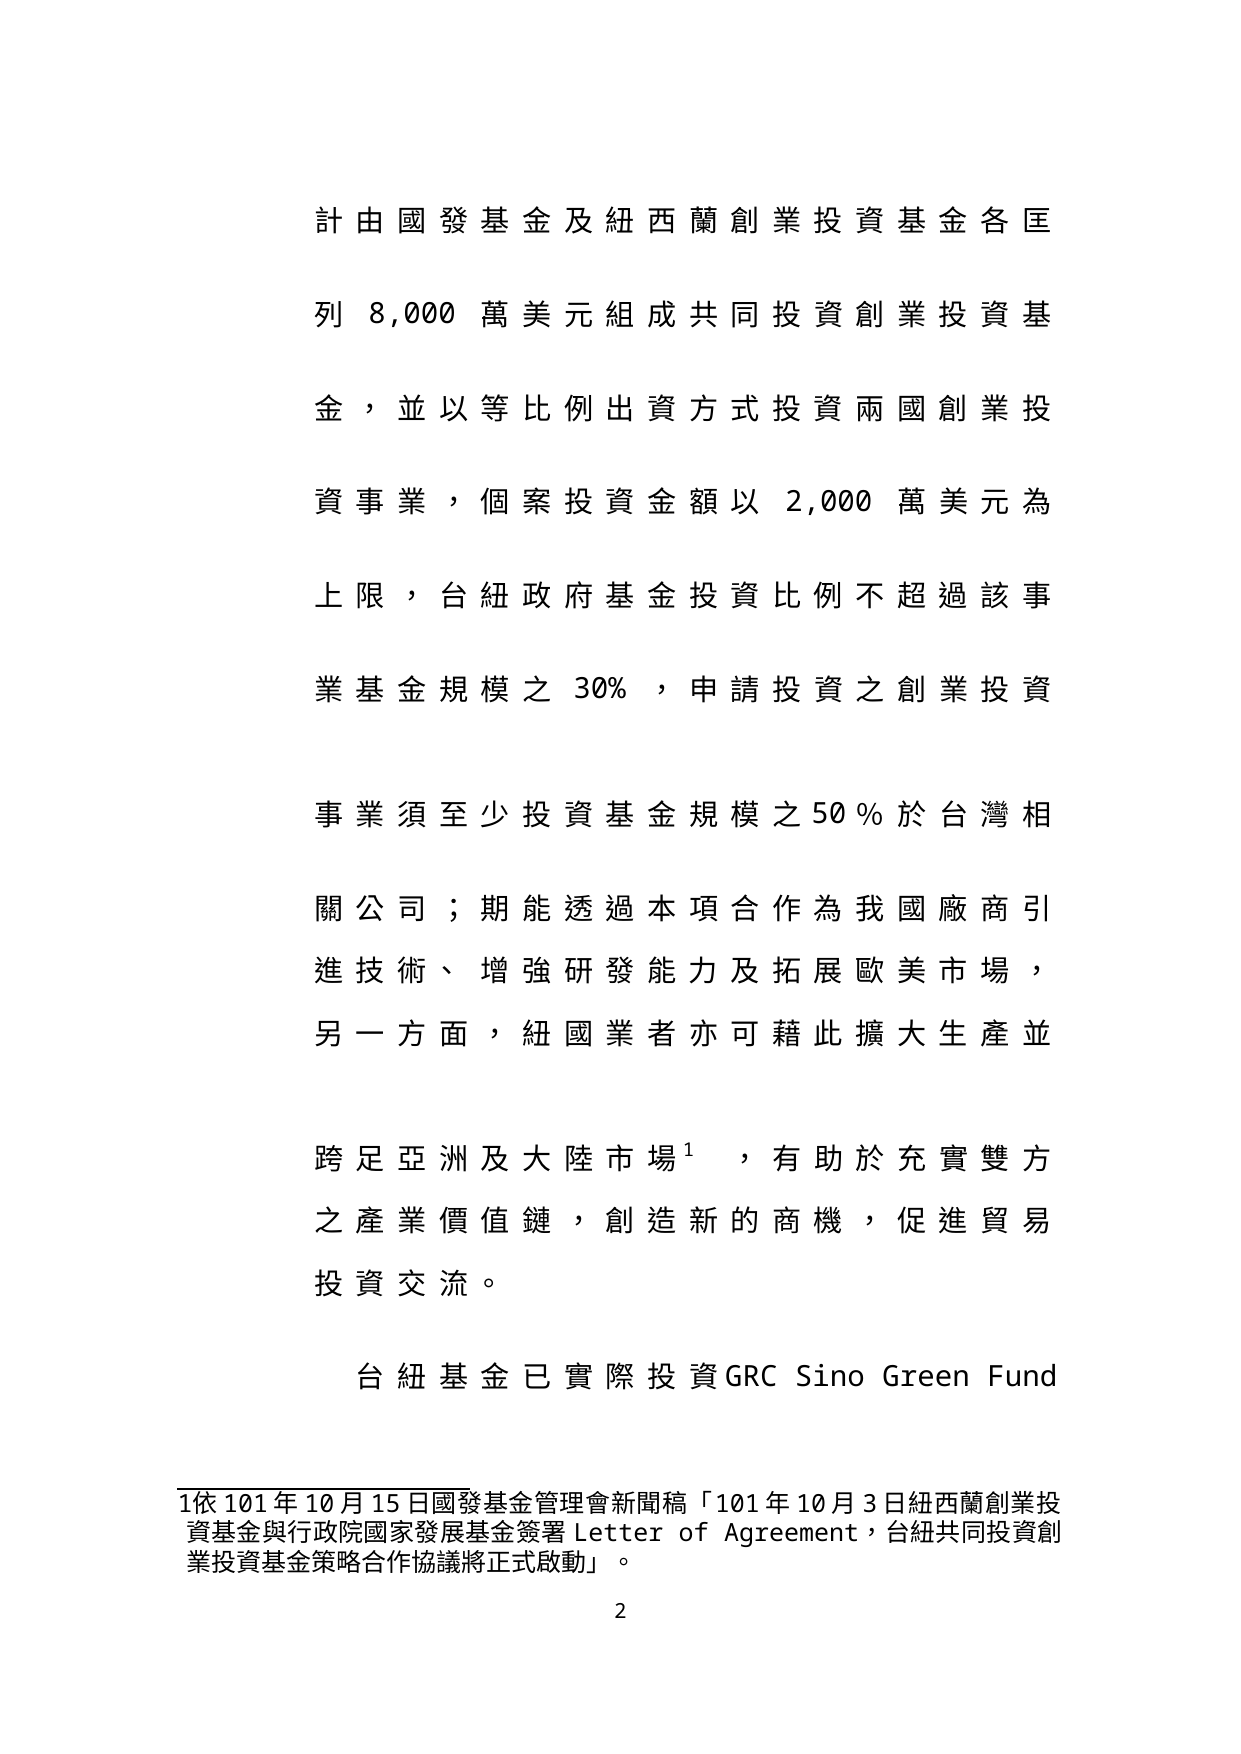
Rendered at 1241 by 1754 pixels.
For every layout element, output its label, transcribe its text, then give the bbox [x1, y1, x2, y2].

text 依101年10月15日國發基金管理會新聞稿「101年10月3日紐西蘭創業投資基金與行政院國家發展基金簽署Letter of Agreement，台紐共同投資創業投資基金策略合作協議將正式啟動」。 [177, 1489, 1063, 1577]
text 計由國發基金及紐西蘭創業投資基金各匡列8,000萬美元組成共同投資創業投資基金，並以等比例出資方式投資兩國創業投資事業，個案投資金額以2,000萬美元為上限，台紐政府基金投資比例不超過該事業基金規模之30%，申請投資之創業投資事業須至少投資基金規模之50％於台灣相關公司；期能透過本項合作為我國廠商引進技術、增強研發能力及拓展歐美市場，另一方面，紐國業者亦可藉此擴大生產並跨足亞洲及大陸市場，有助於充實雙方之產業價值鏈，創造新的商機，促進貿易投資交流。 [271, 177, 1058, 1302]
text 台紐基金已實際投資GRC Sino Green Fund [271, 1302, 1058, 1427]
